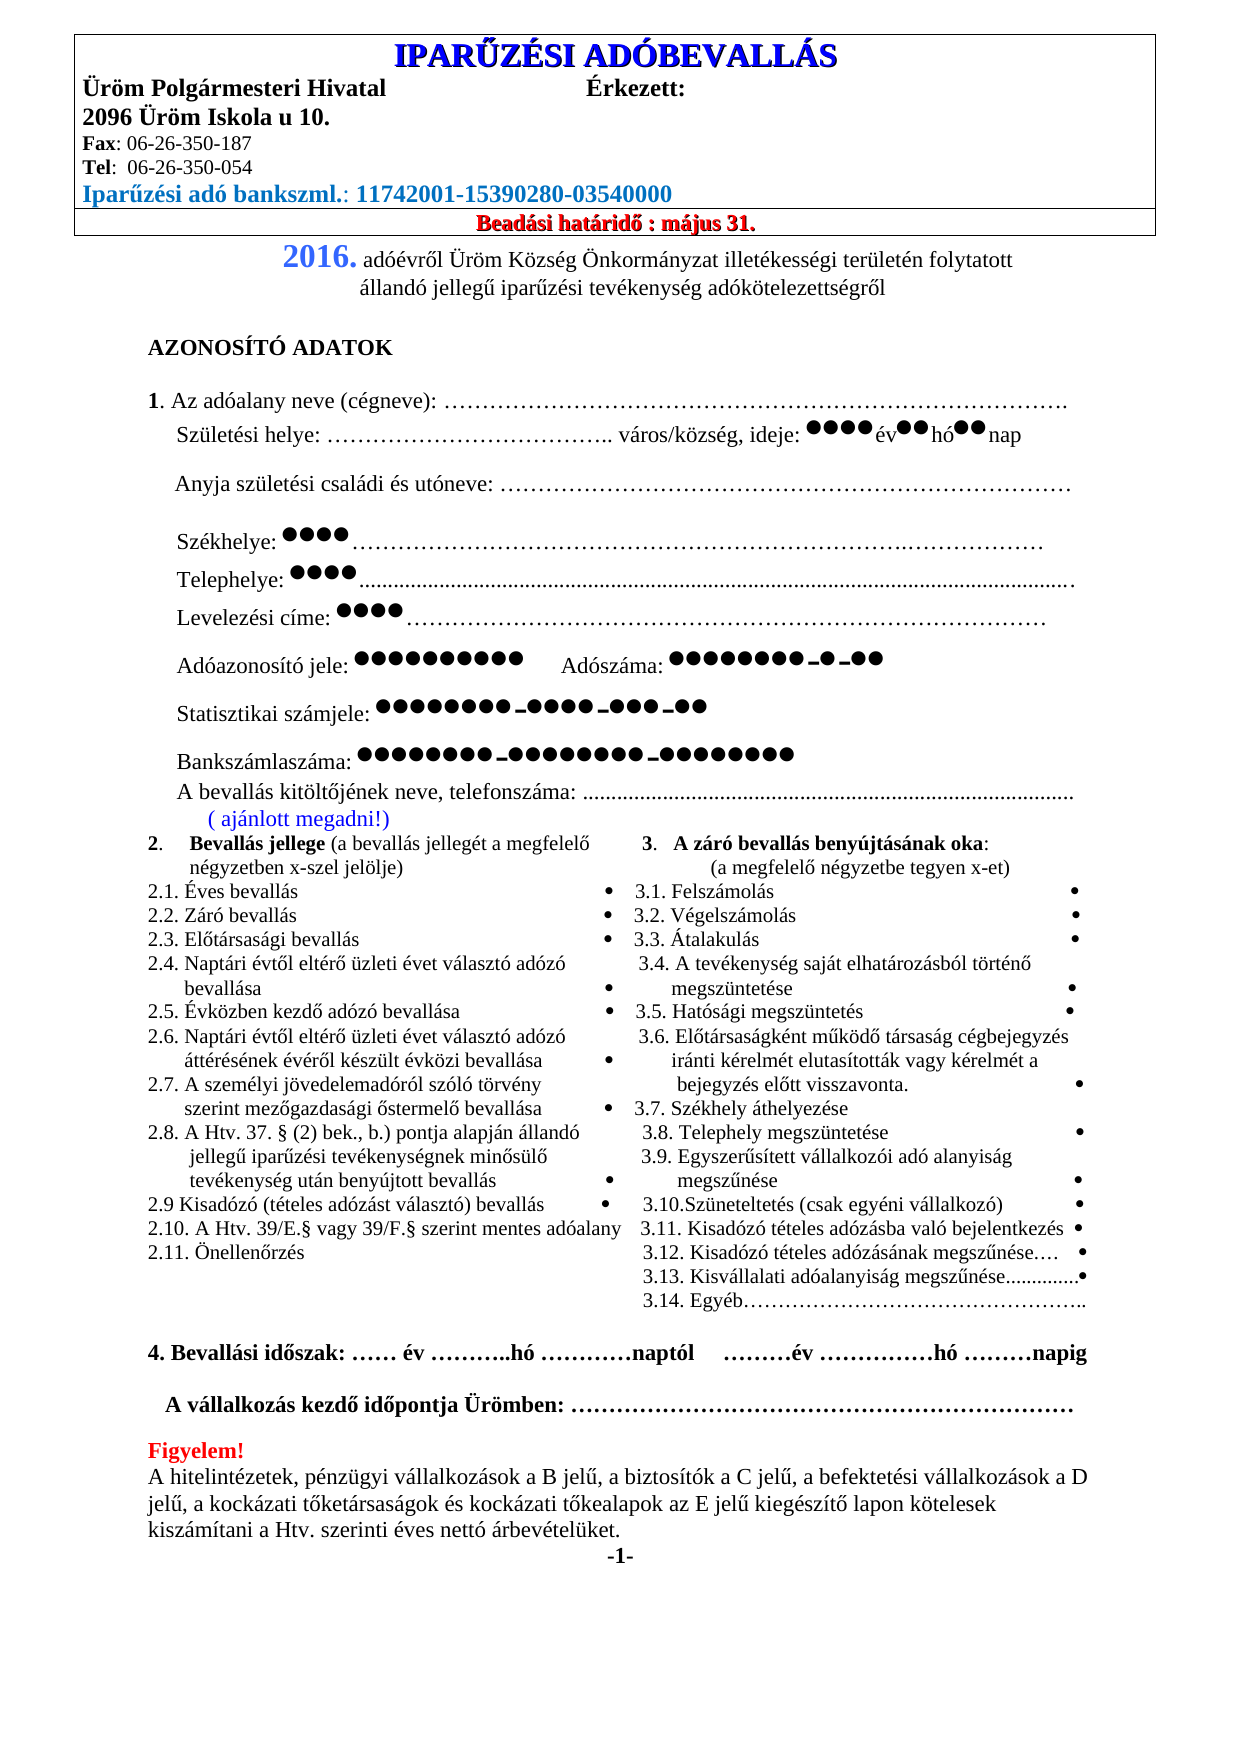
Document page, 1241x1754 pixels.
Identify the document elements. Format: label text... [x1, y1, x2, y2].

text A hitelintézetek, pénzügyi vállalkozások a B jelű, a biztosítók a C jelű, a befektetési vállalkozások a D jelű, a kockázati tőketársaságok és kockázati tőkealapok az E jelű kiegészítő lapon kötelesek kiszámítani a Htv. szerinti éves nettó árbevételüket. [148, 1463, 1092, 1542]
text Székhelye: ……………………………………………………………….……………… [148, 521, 1092, 558]
text 2. Bevallás jellege (a bevallás jellegét a megfelelő 3. A záró bevallás benyújtásának oka: [148, 831, 1092, 855]
text állandó jellegű iparűzési tevékenység adókötelezettségről [23, 274, 1092, 301]
text ( ajánlott megadni!) [148, 805, 1092, 831]
text 2.7. A személyi jövedelemadóról szóló törvény bejegyzés előtt visszavonta.  [148, 1072, 1092, 1096]
text 4. Bevallási időszak: …… év ………..hó …………naptól ………év ……………hó ………napig [148, 1339, 1092, 1365]
text 3.13. Kisvállalati adóalanyiság megszűnése  [148, 1264, 1128, 1288]
text 2.10. A Htv. 39/E.§ vagy 39/F.§ szerint mentes adóalany 3.11. Kisadózó tételes adózásba való bejelentkezés  [148, 1216, 1092, 1240]
text 2016. adóévről Üröm Község Önkormányzat illetékességi területén folytatott [148, 236, 1092, 274]
text 2.6. Naptári évtől eltérő üzleti évet választó adózó 3.6. Előtársaságként működő társaság cégbejegyzés [148, 1023, 1092, 1048]
text 2.8. A Htv. 37. § (2) bek., b.) pontja alapján állandó 3.8. Telephely megszüntetése  [148, 1120, 1092, 1144]
text Statisztikai számjele: --- [148, 682, 1092, 730]
text négyzetben x-szel jelölje) (a megfelelő négyzetbe tegyen x-et) [148, 855, 1092, 879]
text A vállalkozás kezdő időpontja Ürömben: ………………………………………………………… [148, 1391, 1092, 1418]
subtitle AZONOSÍTÓ ADATOK [148, 334, 1092, 361]
text 2.9 Kisadózó (tételes adózást választó) bevallás  3.10.Szüneteltetés (csak egyéni vállalkozó)  [148, 1192, 1092, 1216]
text szerint mezőgazdasági őstermelő bevallása  3.7. Székhely áthelyezése [148, 1096, 1092, 1120]
text A bevallás kitöltőjének neve, telefonszáma: [148, 778, 1092, 805]
table_cell Beadási határidő : május 31. [75, 209, 1155, 235]
text bevallása  megszüntetése  [148, 975, 1092, 999]
text Telephelye:  . [148, 558, 1092, 596]
text Levelezési címe: ………………………………………………………………………… [148, 596, 1092, 634]
text 2.4. Naptári évtől eltérő üzleti évet választó adózó 3.4. A tevékenység saját elhatározásból történő [148, 951, 1092, 975]
text 2.5. Évközben kezdő adózó bevallása  3.5. Hatósági megszüntetés  [148, 999, 1092, 1023]
text -1- [148, 1542, 1092, 1569]
text jellegű iparűzési tevékenységnek minősülő 3.9. Egyszerűsített vállalkozói adó alanyiság [148, 1144, 1092, 1168]
text 3.14. Egyéb………………………………………….. [148, 1288, 1128, 1312]
text 2.1. Éves bevallás  3.1. Felszámolás  [148, 879, 1092, 903]
text 1. Az adóalany neve (cégneve): ………………………………………………………………………. [148, 387, 1092, 413]
subtitle Figyelem! [148, 1437, 1092, 1463]
text tevékenység után benyújtott bevallás  megszűnése  [148, 1168, 1092, 1192]
text Adóazonosító jele:  Adószáma: -- [148, 634, 1092, 682]
text Bankszámlaszáma: -- [148, 730, 1092, 778]
text áttérésének évéről készült évközi bevallása  iránti kérelmét elutasították vagy kérelmét a [148, 1048, 1092, 1072]
text 2.3. Előtársasági bevallás  3.3. Átalakulás  [148, 927, 1092, 951]
text 2.11. Önellenőrzés 3.12. Kisadózó tételes adózásának megszűnése  [148, 1240, 1128, 1264]
table_header IPARŰZÉSI ADÓBEVALLÁS Üröm Polgármesteri Hivatal Érkezett: 2096 Üröm Iskola u 10. Fax: 06-26-350-187 Tel: 06-26-350-054 Iparűzési adó bankszml.: 11742001-15390280-03540000 [75, 35, 1155, 208]
text Születési helye: ……………………………….. város/község, ideje: évhónap [148, 413, 1092, 451]
text Anyja születési családi és utóneve: ………………………………………………………………… [148, 470, 1092, 497]
text 2.2. Záró bevallás  3.2. Végelszámolás  [148, 903, 1092, 927]
